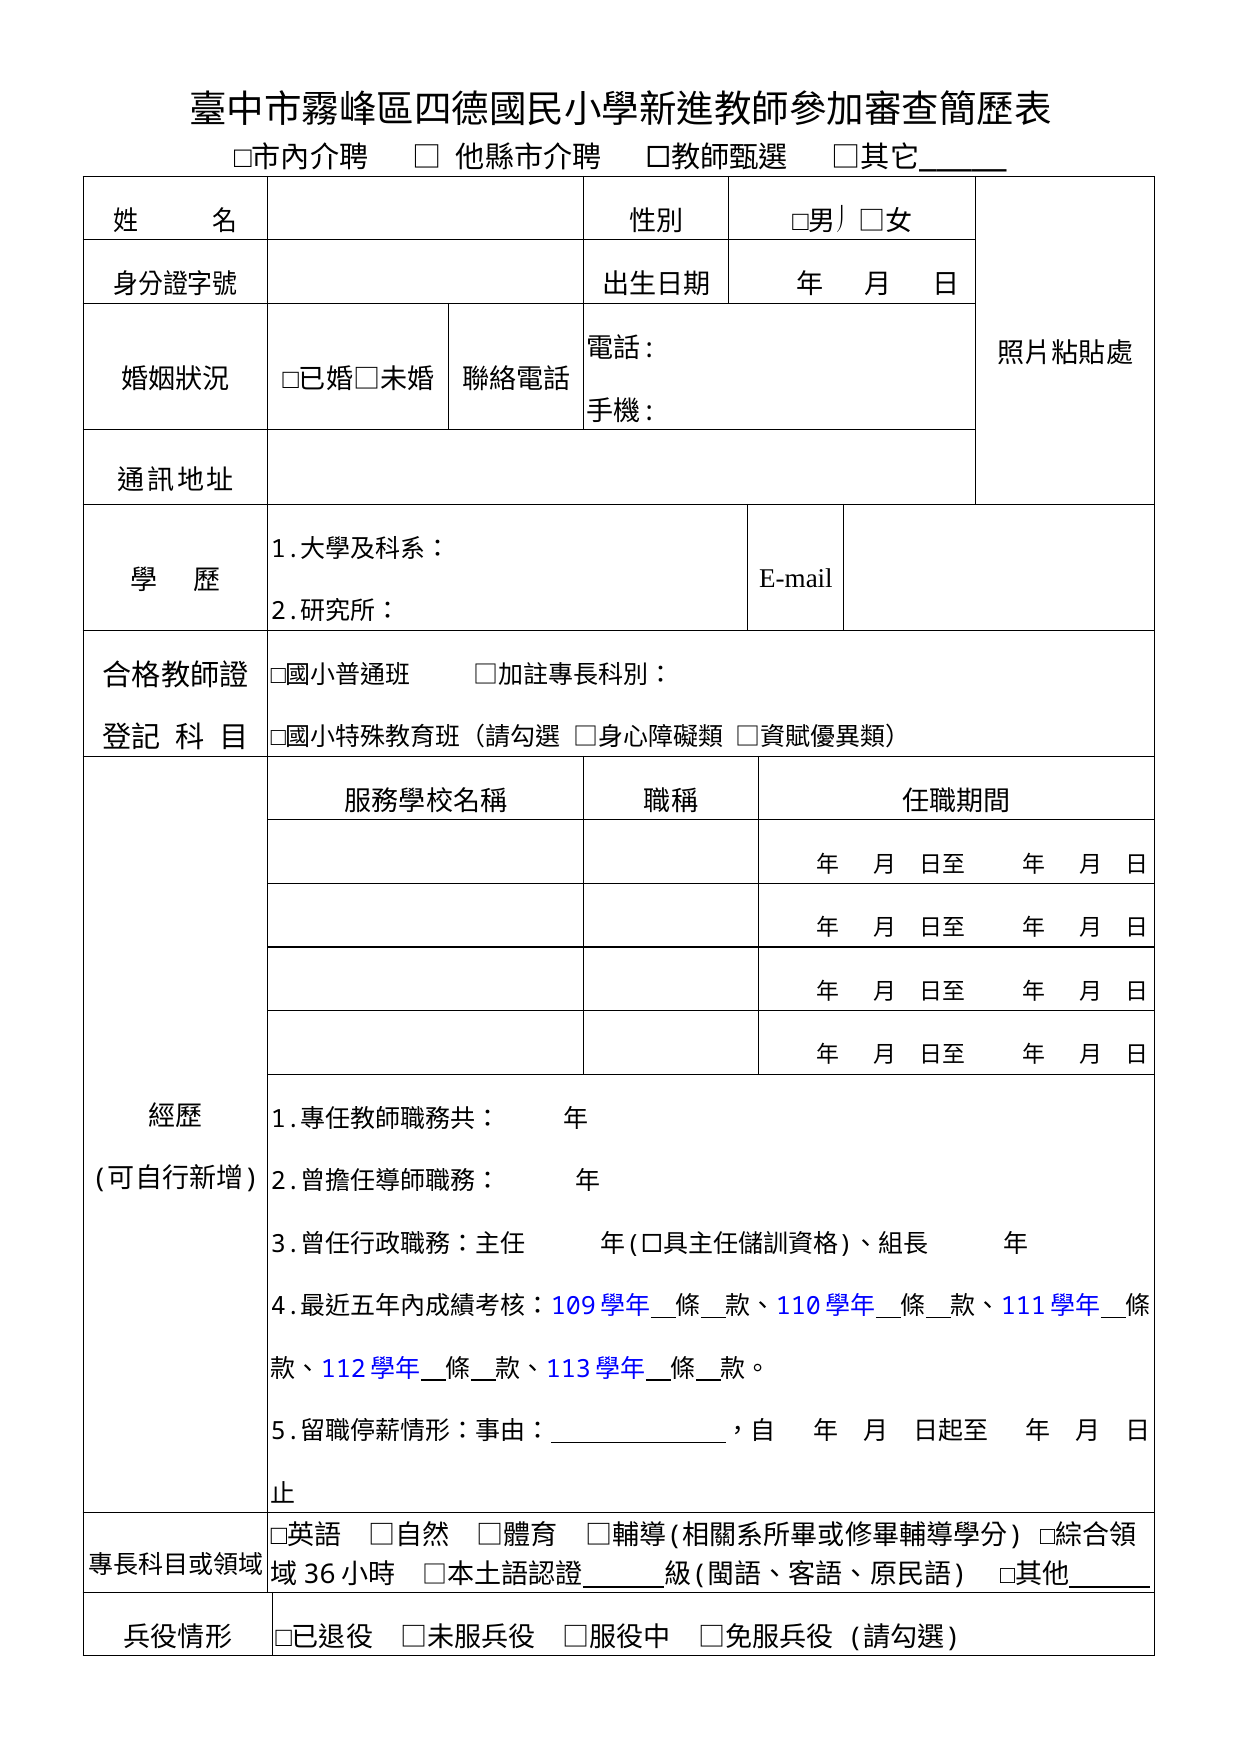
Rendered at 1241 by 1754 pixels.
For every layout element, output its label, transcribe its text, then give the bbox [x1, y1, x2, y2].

table_cell 年 月 日 [729, 240, 975, 303]
table_cell 服務學校名稱 [268, 757, 583, 819]
table_cell 合格教師證 登記 科 目 [84, 631, 267, 756]
table_cell □英語 □自然 □體育 □輔導(相關系所畢或修畢輔導學分) □綜合領域36小時 □本土語認證 級(閩語、客語、原民語) □其他 [268, 1513, 1154, 1592]
table_cell [584, 820, 758, 883]
table_header [268, 177, 583, 239]
table_cell 年 月 日至 年 月 日 [759, 1011, 1154, 1073]
table_cell 1.專任教師職務共： 年 2.曾擔任導師職務： 年 3.曾任行政職務：主任 年(具主任儲訓資格)、組長 年 4.最近五年內成績考核：109學年 條 款、110學年 條 款、111學年 條 款、112學年 條 款、113學年 條 款。 5.留職停薪情形：事由： ，自 年 月 日起至 年 月 日止 [268, 1075, 1154, 1512]
table_cell 出生日期 [584, 240, 728, 303]
table_cell 身分證字號 [84, 240, 267, 303]
table_cell 年 月 日至 年 月 日 [759, 884, 1154, 946]
table_cell □已退役 □未服兵役 □服役中 □免服兵役 (請勾選) [273, 1593, 1154, 1655]
table_cell E-mail [748, 505, 843, 630]
table_cell 1.大學及科系： 2.研究所： [268, 505, 747, 630]
table_cell 任職期間 [759, 757, 1154, 819]
table_cell [584, 884, 758, 946]
table_cell □國小普通班 □加註專長科別： □國小特殊教育班（請勾選 □身心障礙類 □資賦優異類） [268, 631, 1154, 756]
table_cell [268, 1011, 583, 1073]
table_header 照片粘貼處 [976, 177, 1154, 504]
table_cell 職稱 [584, 757, 758, 819]
table_cell [844, 505, 1154, 630]
table_cell [584, 948, 758, 1010]
table_cell □已婚□未婚 [268, 304, 448, 429]
text □市內介聘 □ 他縣市介聘 教師甄選 □其它_____ [89, 133, 1152, 176]
table_cell 經歷 (可自行新增) [84, 757, 267, 1512]
table_header 姓 名 [84, 177, 267, 239]
table_cell [584, 1011, 758, 1073]
table_cell 電話: 手機: [584, 304, 975, 429]
table_cell 聯絡電話 [449, 304, 583, 429]
table_header 性別 [584, 177, 728, 239]
table_cell [268, 430, 975, 504]
table_cell [268, 884, 583, 946]
table_cell [268, 948, 583, 1010]
table_cell 專長科目或領域 [84, 1513, 267, 1592]
table_cell 年 月 日至 年 月 日 [759, 820, 1154, 883]
table_cell 通訊地址 [84, 430, 267, 504]
table_cell 學歷 [84, 505, 267, 630]
text 臺中市霧峰區四德國民小學新進教師參加審查簡歷表 [89, 79, 1152, 133]
table_cell 年 月 日至 年 月 日 [759, 948, 1154, 1010]
table_cell 兵役情形 [84, 1593, 272, 1655]
table_cell [268, 820, 583, 883]
table_header □男 □女 [729, 177, 975, 239]
table_cell [268, 240, 583, 303]
table_cell 婚姻狀況 [84, 304, 267, 429]
